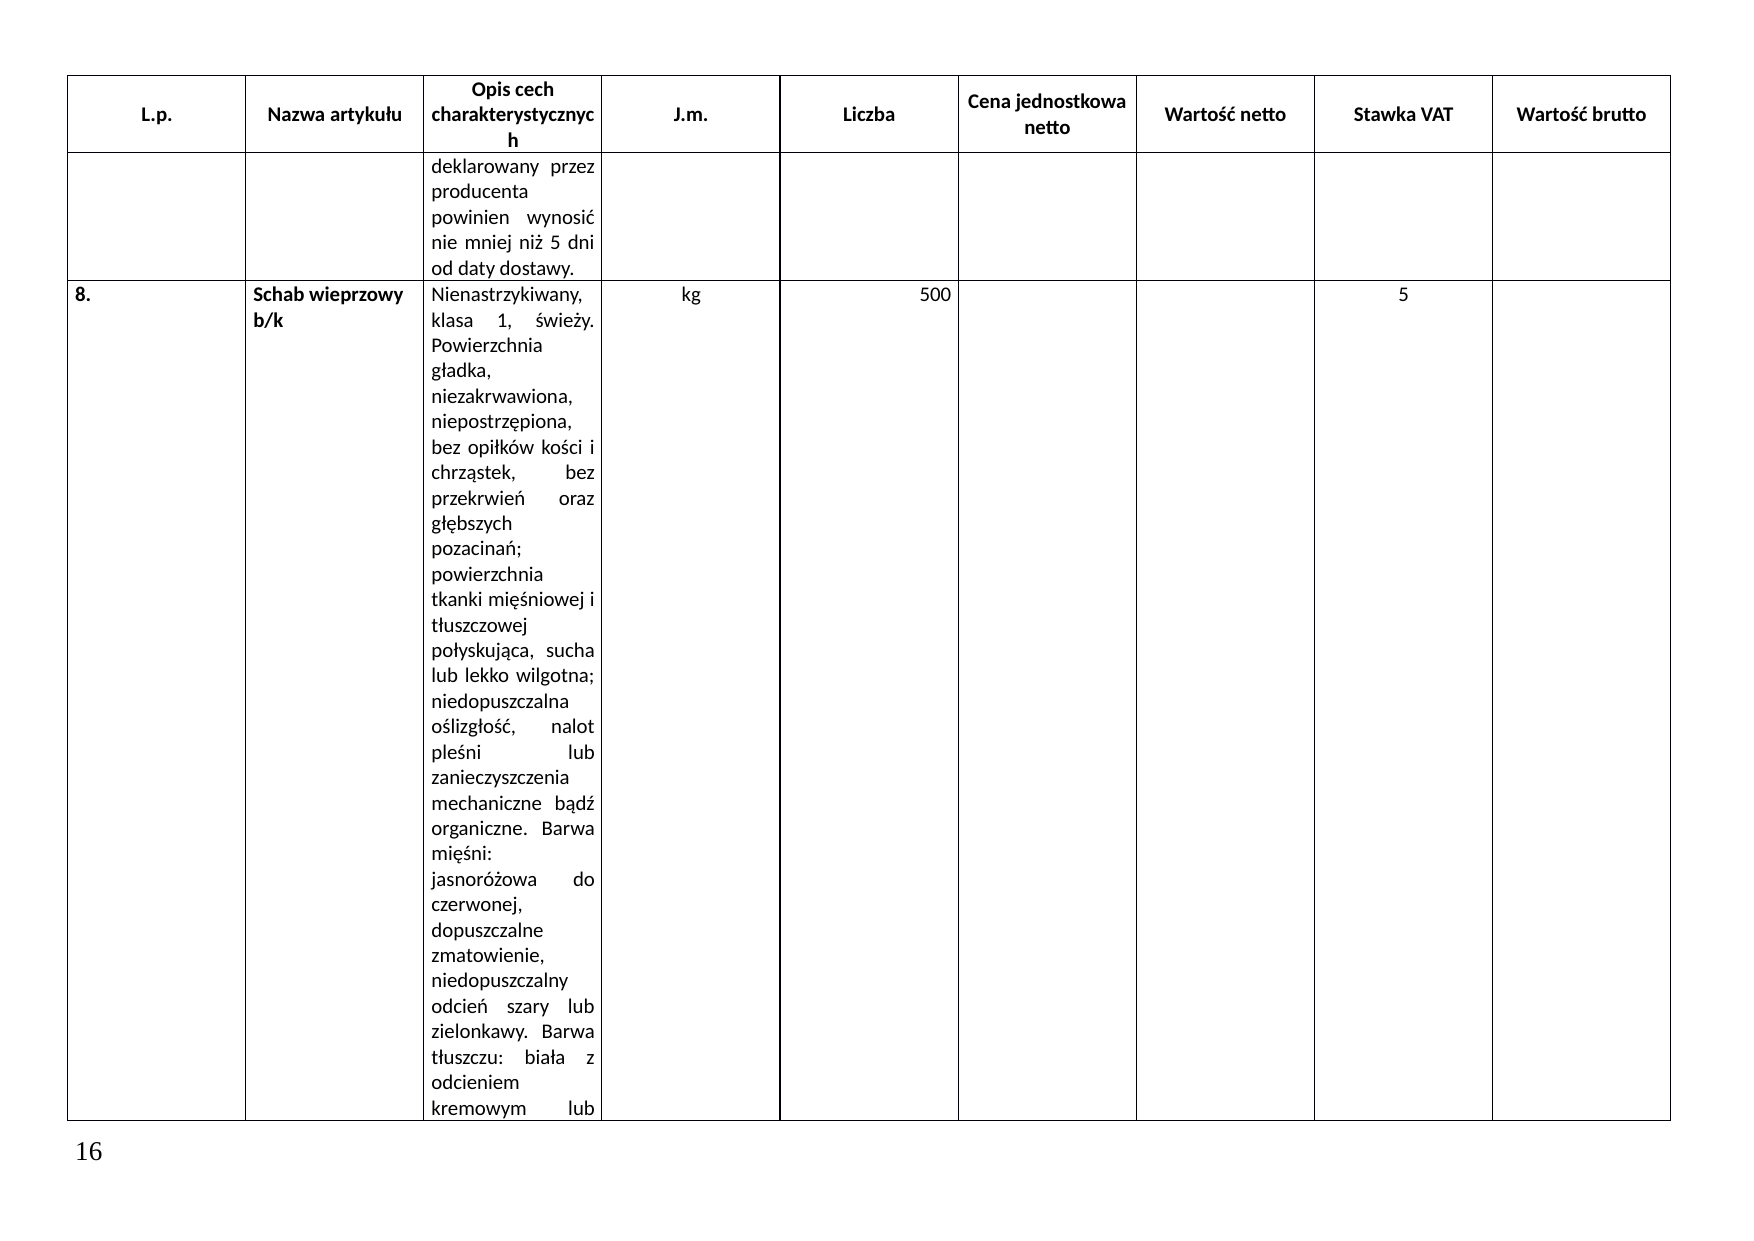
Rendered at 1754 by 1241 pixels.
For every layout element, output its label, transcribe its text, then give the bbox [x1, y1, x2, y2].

table_cell kg [602, 281, 779, 1120]
table_header Wartość brutto [1493, 76, 1670, 152]
table_cell [959, 153, 1136, 280]
table_header L.p. [68, 76, 245, 152]
table_cell deklarowany przez producenta powinien wynosić nie mniej niż 5 dni od daty dostawy. [424, 153, 601, 280]
table_cell [1493, 281, 1670, 1120]
table_cell 500 [781, 281, 958, 1120]
table_header Stawka VAT [1315, 76, 1492, 152]
table_cell [1493, 153, 1670, 280]
table_cell Nienastrzykiwany, klasa 1, świeży. Powierzchnia gładka, niezakrwawiona, niepostrzępiona, bez opiłków kości i chrząstek, bez przekrwień oraz głębszych pozacinań; powierzchnia tkanki mięśniowej i tłuszczowej połyskująca, sucha lub lekko wilgotna; niedopuszczalna oślizgłość, nalot pleśni lub zanieczyszczenia mechaniczne bądź organiczne. Barwa mięśni: jasnoróżowa do czerwonej, dopuszczalne zmatowienie, niedopuszczalny odcień szary lub zielonkawy. Barwa tłuszczu: biała z odcieniem kremowym lub [424, 281, 601, 1120]
table_header Cena jednostkowa netto [959, 76, 1136, 152]
table_header Nazwa artykułu [246, 76, 423, 152]
table_cell 5 [1315, 281, 1492, 1120]
table_cell [68, 281, 245, 1120]
table_header J.m. [602, 76, 779, 152]
table_cell [781, 153, 958, 280]
table_header Wartość netto [1137, 76, 1314, 152]
table_cell [1137, 281, 1314, 1120]
table_cell [246, 153, 423, 280]
table_header Liczba [781, 76, 958, 152]
table_cell [959, 281, 1136, 1120]
table_cell [1137, 153, 1314, 280]
table_header Opis cech charakterystycznych [424, 76, 601, 152]
table_cell [1315, 153, 1492, 280]
table_cell [68, 153, 245, 280]
table_cell Schab wieprzowy b/k [246, 281, 423, 1120]
table_cell [602, 153, 779, 280]
